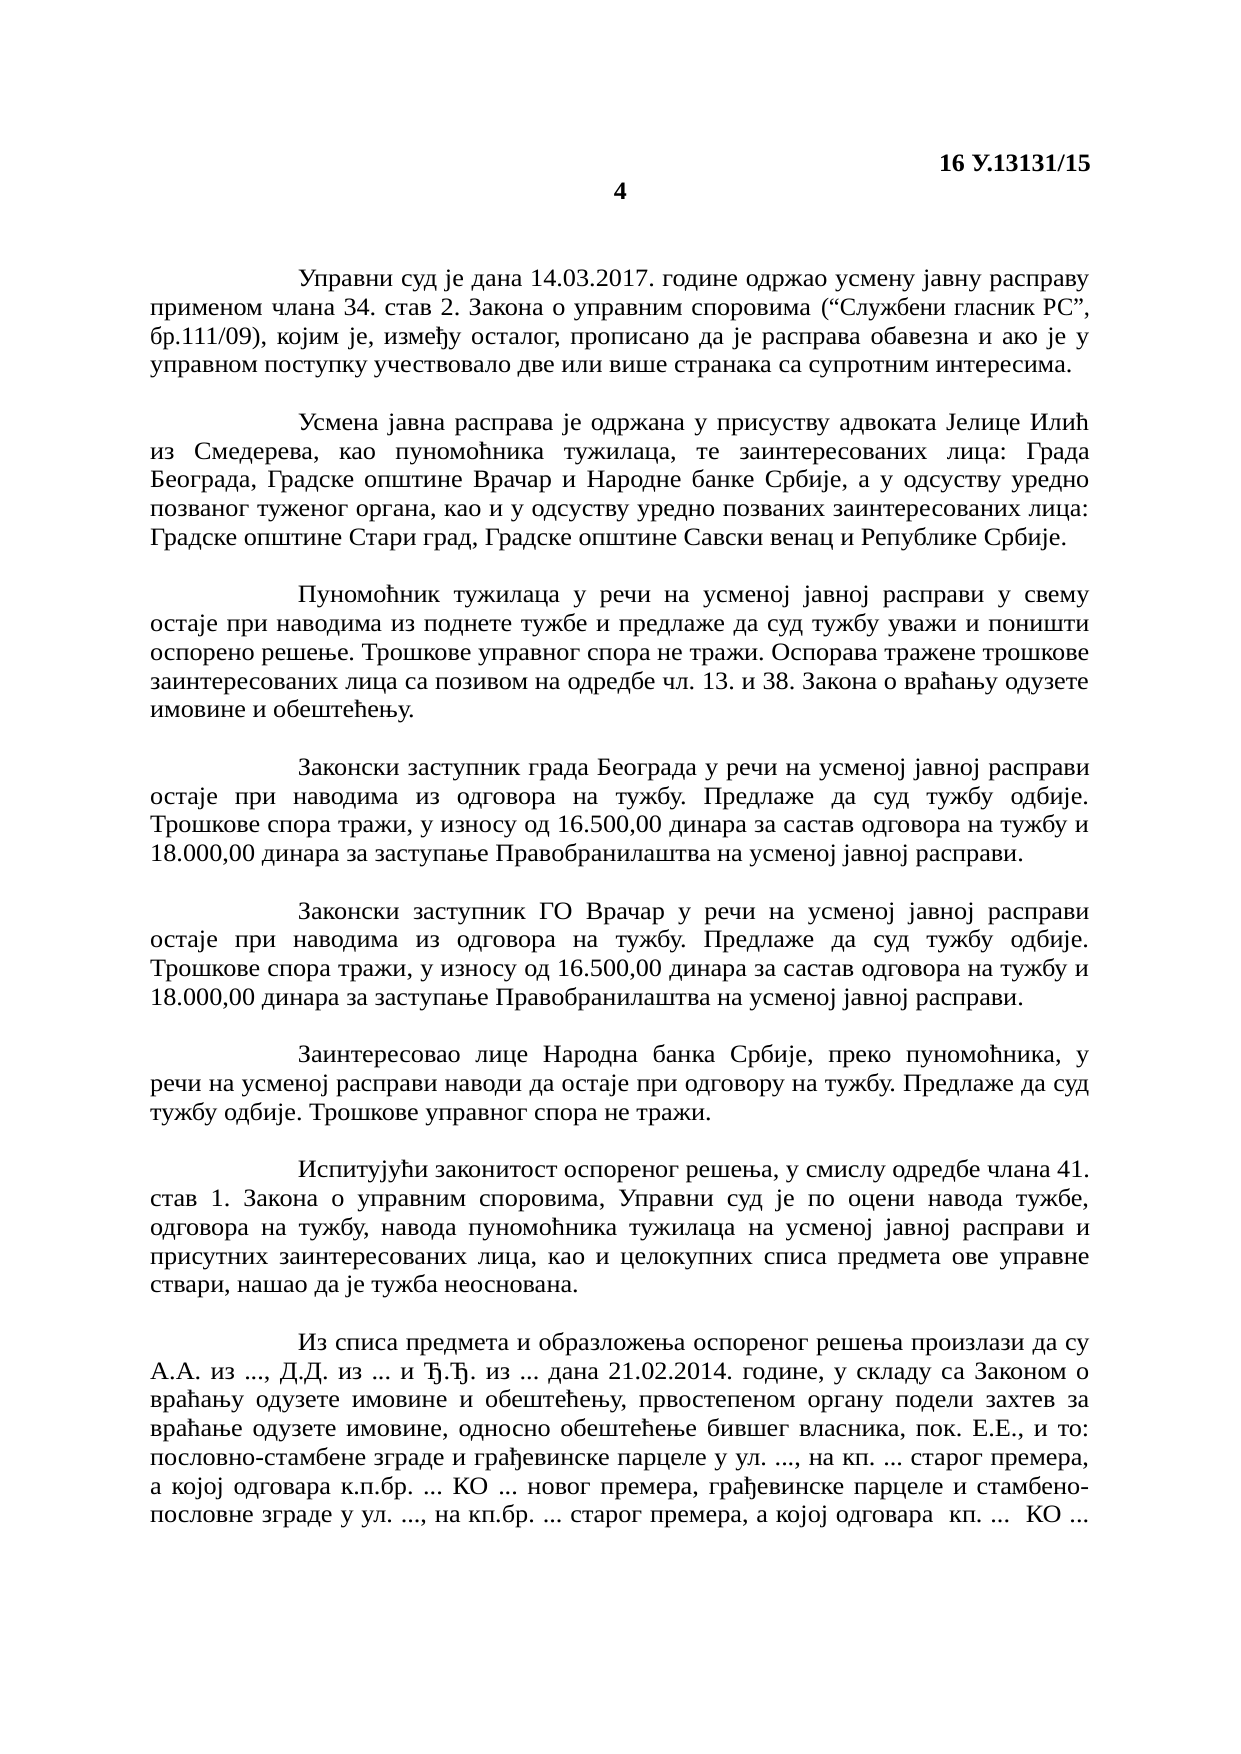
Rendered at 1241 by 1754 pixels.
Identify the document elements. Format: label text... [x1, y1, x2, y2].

text Управни суд је дана 14.03.2017. године одржао усмену јавну расправу применом члана 34. став 2. Закона о управним споровима (“Службени гласник РС”, бр.111/09), којим је, између осталог, прописано да је расправа обавезна и ако је у управном поступку учествовало две или више странака са супротним интересима. [150, 263, 1091, 378]
text Законски заступник ГО Врачар у речи на усменој јавној расправи остаје при наводима из одговора на тужбу. Предлаже да суд тужбу одбије. Трошкове спора тражи, у износу од 16.500,00 динара за састав одговора на тужбу и 18.000,00 динара за заступање Правобранилаштва на усменој јавној расправи. [150, 896, 1091, 1011]
text Испитујући законитост оспореног решења, у смислу одредбе члана 41. став 1. Закона о управним споровима, Управни суд је по оцени навода тужбе, одговора на тужбу, навода пуномоћника тужилаца на усменој јавној расправи и присутних заинтересованих лица, као и целокупних списа предмета ове управне ствари, нашао да је тужба неоснована. [150, 1154, 1091, 1298]
text Усмена јавна расправа је одржана у присуству адвоката Јелице Илић из Смедерева, као пуномоћника тужилаца, те заинтересованих лица: Града Београда, Градске општине Врачар и Народне банке Србије, а у одсуству уредно позваног туженог органа, као и у одсуству уредно позваних заинтересованих лица: Градске општине Стари град, Градске општине Савски венац и Републике Србије. [150, 407, 1091, 551]
text Законски заступник града Београда у речи на усменој јавној расправи остаје при наводима из одговора на тужбу. Предлаже да суд тужбу одбије. Трошкове спора тражи, у износу од 16.500,00 динара за састав одговора на тужбу и 18.000,00 динара за заступање Правобранилаштва на усменој јавној расправи. [150, 752, 1091, 867]
text Из списа предмета и образложења оспореног решења произлази да су А.А. из ..., Д.Д. из ... и Ђ.Ђ. из ... дана 21.02.2014. године, у складу са Законом о враћању одузете имовине и обештећењу, првостепеном органу подели захтев за враћање одузете имовине, односно обештећење бившег власника, пок. Е.Е., и то: пословно-стамбене зграде и грађевинске парцеле у ул. ..., на кп. ... старог премера, а којој одговара к.п.бр. ... КО ... новог премера, грађевинске парцеле и стамбено-пословне зграде у ул. ..., на кп.бр. ... старог премера, а којој одговара кп. ... КО ... [150, 1327, 1091, 1528]
text Заинтересовао лице Народна банка Србије, преко пуномоћника, у речи на усменој расправи наводи да остаје при одговору на тужбу. Предлаже да суд тужбу одбије. Трошкове управног спора не тражи. [150, 1039, 1091, 1126]
text Пуномоћник тужилаца у речи на усменој јавној расправи у свему остаје при наводима из поднете тужбе и предлаже да суд тужбу уважи и поништи оспорено решење. Трошкове управног спора не тражи. Оспорава тражене трошкове заинтересованих лица са позивом на одредбе чл. 13. и 38. Закона о враћању одузете имовине и обештећењу. [150, 579, 1091, 723]
